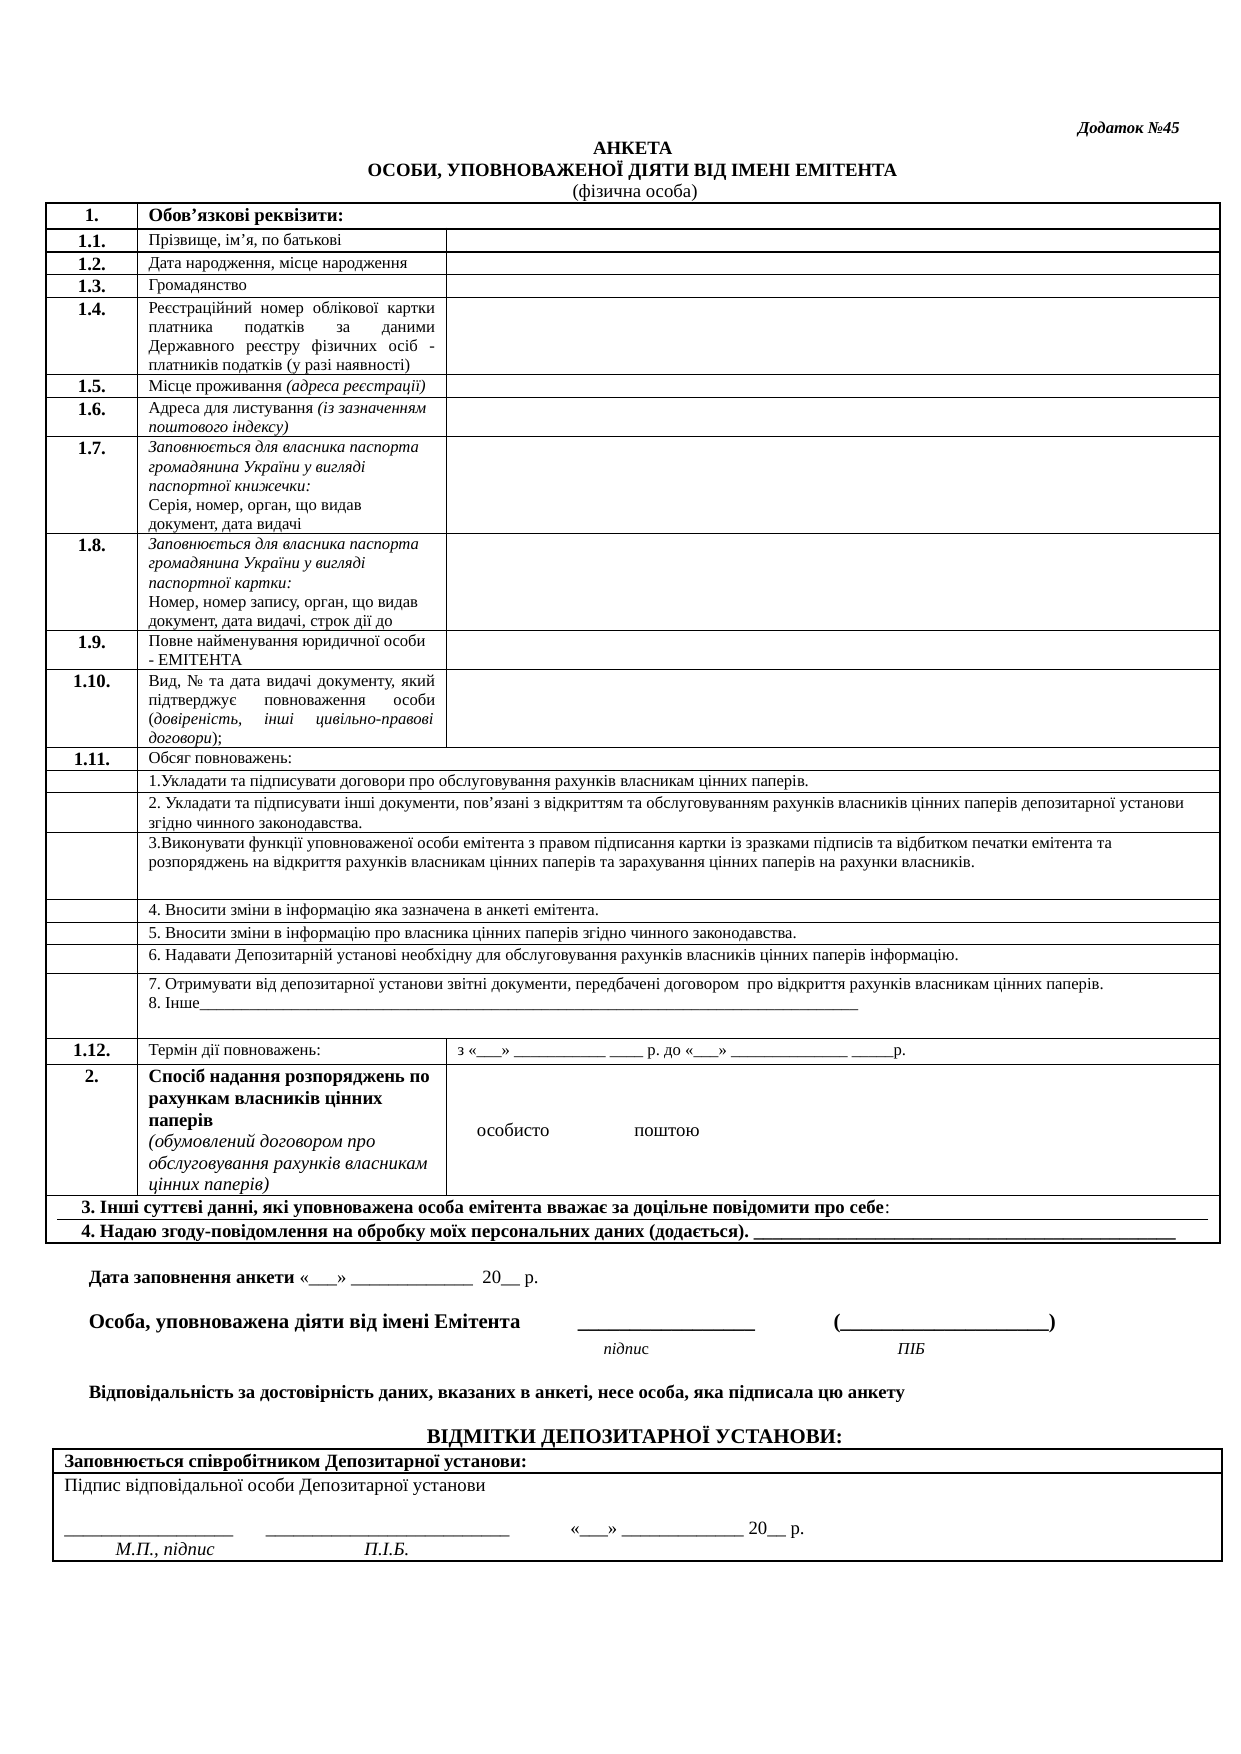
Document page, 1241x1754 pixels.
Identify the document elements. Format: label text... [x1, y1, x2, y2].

table_cell особисто  поштою [447, 1065, 1219, 1195]
table_cell [447, 437, 1219, 533]
table_cell Заповнюється для власника паспорта громадянина України у вигляді паспортної книжечки: Серія, номер, орган, що видав документ, дата видачі [138, 437, 446, 533]
table_cell Громадянство [138, 275, 446, 297]
table_cell Реєстраційний номер облікової картки платника податків за даними Державного реєстру фізичних осіб - платників податків (у разі наявності) [138, 298, 446, 374]
table_cell 2. Укладати та підписувати інші документи, пов’язані з відкриттям та обслуговуванням рахунків власників цінних паперів депозитарної установи згідно чинного законодавства. [138, 793, 1219, 832]
text (фізична особа) [88, 180, 1181, 202]
text ВІДМІТКИ ДЕПОЗИТАРНОЇ УСТАНОВИ: [88, 1424, 1181, 1448]
table_cell Обсяг повноважень: [138, 748, 1219, 770]
table_cell з «___» ___________ ____ р. до «___» ______________ _____р. [447, 1039, 1219, 1064]
text підпис ПІБ [88, 1333, 1181, 1359]
table_cell 1.9. [47, 631, 137, 669]
table_header Обов’язкові реквізити: [138, 204, 1219, 228]
table_cell Заповнюється для власника паспорта громадянина України у вигляді паспортної картки: Номер, номер запису, орган, що видав документ, дата видачі, строк дії до [138, 534, 446, 630]
text Відповідальність за достовірність даних, вказаних в анкеті, несе особа, яка підписала цю анкету [88, 1381, 1181, 1402]
table_cell  [47, 945, 137, 973]
table_cell Вид, № та дата видачі документу, який підтверджує повноваження особи (довіреність, інші цивільно-правові договори); [138, 670, 446, 747]
table_cell [447, 398, 1219, 436]
table_cell [447, 230, 1219, 251]
table_cell 1.4. [47, 298, 137, 374]
table_cell [447, 275, 1219, 297]
table_cell Спосіб надання розпоряджень по рахункам власників цінних паперів (обумовлений договором про обслуговування рахунків власникам цінних паперів) [138, 1065, 446, 1195]
table_cell 1.8. [47, 534, 137, 630]
table_cell 1.11. [47, 748, 137, 770]
table_cell [447, 534, 1219, 630]
table_cell 1.1. [47, 230, 137, 251]
table_cell Дата народження, місце народження [138, 253, 446, 274]
table_cell  [47, 923, 137, 944]
table_cell 6. Надавати Депозитарній установі необхідну для обслуговування рахунків власників цінних паперів інформацію. [138, 945, 1219, 973]
table_cell  [47, 833, 137, 899]
table_cell 5. Вносити зміни в інформацію про власника цінних паперів згідно чинного законодавства. [138, 923, 1219, 944]
table_cell 1.12. [47, 1039, 137, 1064]
text ОСОБИ, УПОВНОВАЖЕНОЇ ДІЯТИ ВІД ІМЕНІ ЕМІТЕНТА [88, 159, 1181, 180]
table_cell Повне найменування юридичної особи - ЕМІТЕНТА [138, 631, 446, 669]
table_cell Прізвище, ім’я, по батькові [138, 230, 446, 251]
table_cell 4. Вносити зміни в інформацію яка зазначена в анкеті емітента. [138, 900, 1219, 922]
table_cell 3.Виконувати функції уповноваженої особи емітента з правом підписання картки із зразками підписів та відбитком печатки емітента та розпоряджень на відкриття рахунків власникам цінних паперів та зарахування цінних паперів на рахунки власників. [138, 833, 1219, 899]
text Дата заповнення анкети «___» _____________ 20__ р. [88, 1266, 1181, 1287]
table_cell  [47, 974, 137, 1038]
table_cell  [47, 793, 137, 832]
table_cell Адреса для листування (із зазначенням поштового індексу) [138, 398, 446, 436]
text Додаток №45 [88, 118, 1181, 137]
table_cell  [47, 771, 137, 792]
table_cell 1.10. [47, 670, 137, 747]
table_header Заповнюється співробітником Депозитарної установи: [54, 1450, 1221, 1472]
table_cell Підпис відповідальної особи Депозитарної установи __________________ __________________________ «___» _____________ 20__ р. М.П., підпис П.I.Б. [54, 1474, 1221, 1560]
table_cell 3. Інші суттєві данні, які уповноважена особа емітента вважає за доцільне повідомити про себе: 4. Надаю згоду-повідомлення на обробку моїх персональних даних (додається). _____________________________________________ [47, 1196, 1219, 1242]
table_cell [447, 670, 1219, 747]
table_cell 1.3. [47, 275, 137, 297]
text Особа, уповноважена діяти від імені Емітента _________________ (____________________) [88, 1309, 1181, 1333]
table_cell [447, 631, 1219, 669]
table_cell 1.5. [47, 375, 137, 397]
table_cell Термін дії повноважень: [138, 1039, 446, 1064]
table_cell Місце проживання (адреса реєстрації) [138, 375, 446, 397]
table_cell [447, 298, 1219, 374]
table_cell 7. Отримувати від депозитарної установи звітні документи, передбачені договором про відкриття рахунків власникам цінних паперів. 8. Інше_______________________________________________________________________________ [138, 974, 1219, 1038]
text АНКЕТА [88, 137, 1181, 159]
table_cell [447, 375, 1219, 397]
table_cell 1.6. [47, 398, 137, 436]
table_cell 1.7. [47, 437, 137, 533]
table_cell 2. [47, 1065, 137, 1195]
table_cell  [47, 900, 137, 922]
table_cell [447, 253, 1219, 274]
table_cell 1.Укладати та підписувати договори про обслуговування рахунків власникам цінних паперів. [138, 771, 1219, 792]
table_header 1. [47, 204, 137, 228]
table_cell 1.2. [47, 253, 137, 274]
